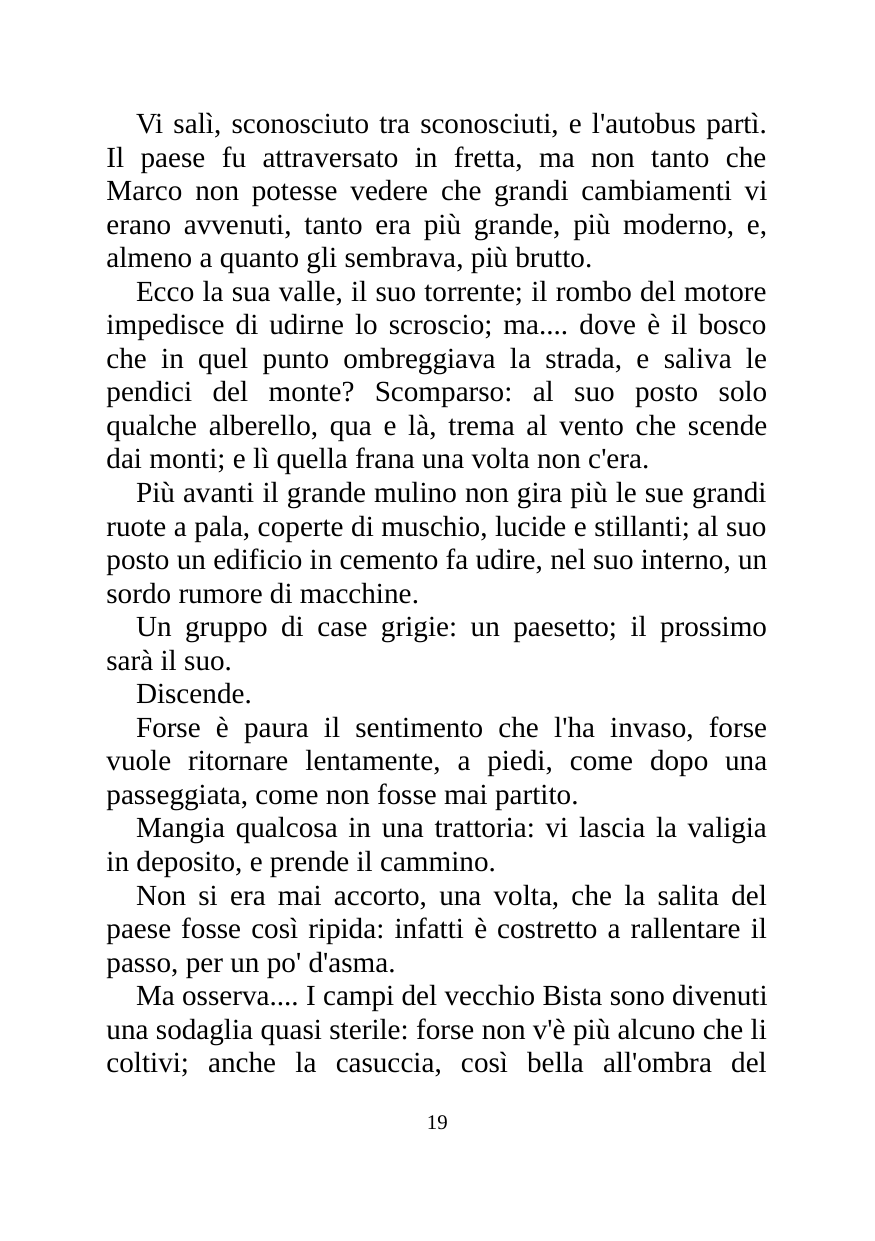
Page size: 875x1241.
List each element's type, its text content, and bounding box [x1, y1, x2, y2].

text Non si era mai accorto, una volta, che la salita del paese fosse così ripida: infatti è costretto a rallentare il passo, per un po' d'asma. [106, 878, 768, 978]
text Forse è paura il sentimento che l'ha invaso, forse vuole ritornare lentamente, a piedi, come dopo una passeggiata, come non fosse mai partito. [106, 710, 768, 811]
text Più avanti il grande mulino non gira più le sue grandi ruote a pala, coperte di muschio, lucide e stillanti; al suo posto un edificio in cemento fa udire, nel suo interno, un sordo rumore di macchine. [106, 475, 768, 609]
text Ma osserva.... I campi del vecchio Bista sono divenuti una sodaglia quasi sterile: forse non v'è più alcuno che li coltivi; anche la casuccia, così bella all'ombra del [106, 978, 768, 1079]
text Un gruppo di case grigie: un paesetto; il prossimo sarà il suo. [106, 609, 768, 676]
text Vi salì, sconosciuto tra sconosciuti, e l'autobus partì. Il paese fu attraversato in fretta, ma non tanto che Marco non potesse vedere che grandi cambiamenti vi erano avvenuti, tanto era più grande, più moderno, e, almeno a quanto gli sembrava, più brutto. [106, 106, 768, 274]
text Ecco la sua valle, il suo torrente; il rombo del motore impedisce di udirne lo scroscio; ma.... dove è il bosco che in quel punto ombreggiava la strada, e saliva le pendici del monte? Scomparso: al suo posto solo qualche alberello, qua e là, trema al vento che scende dai monti; e lì quella frana una volta non c'era. [106, 274, 768, 475]
text Discende. [106, 676, 768, 710]
text Mangia qualcosa in una trattoria: vi lascia la valigia in deposito, e prende il cammino. [106, 811, 768, 878]
